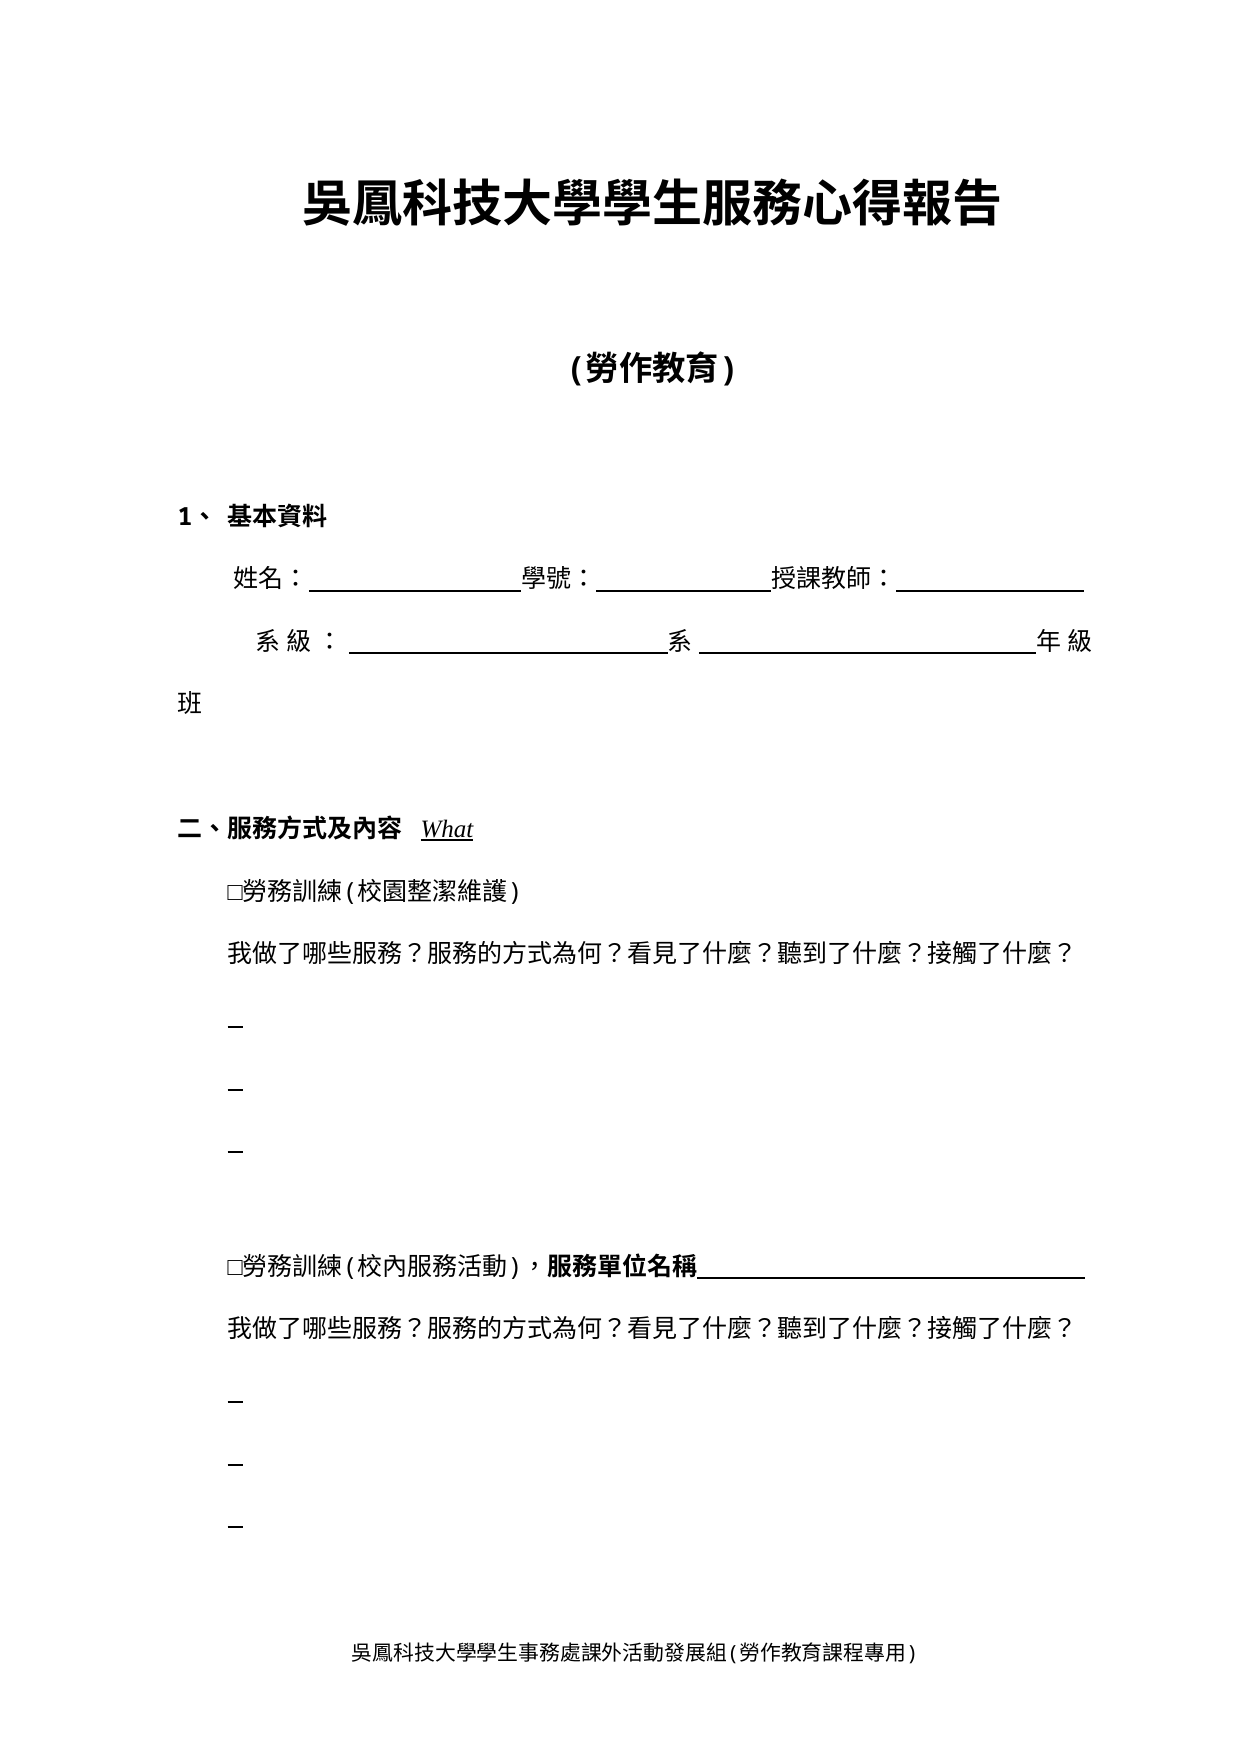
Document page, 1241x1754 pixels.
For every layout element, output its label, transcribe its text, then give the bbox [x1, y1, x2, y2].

text (勞作教育) [158, 324, 1146, 387]
text 系級： 系 年級 班 [177, 598, 1092, 723]
list 基本資料 [177, 473, 1092, 535]
text 我做了哪些服務？服務的方式為何？看見了什麼？聽到了什麼？接觸了什麼？ [177, 1285, 1092, 1348]
text 我做了哪些服務？服務的方式為何？看見了什麼？聽到了什麼？接觸了什麼？ [177, 910, 1092, 973]
text □勞務訓練(校園整潔維護) [177, 848, 1092, 910]
text □勞務訓練(校內服務活動)，服務單位名稱 [177, 1223, 1092, 1285]
text 姓名： 學號： 授課教師： [177, 535, 1092, 598]
text 二、服務方式及內容 What [177, 785, 1092, 848]
text 吳鳳科技大學學生服務心得報告 [158, 127, 1146, 252]
